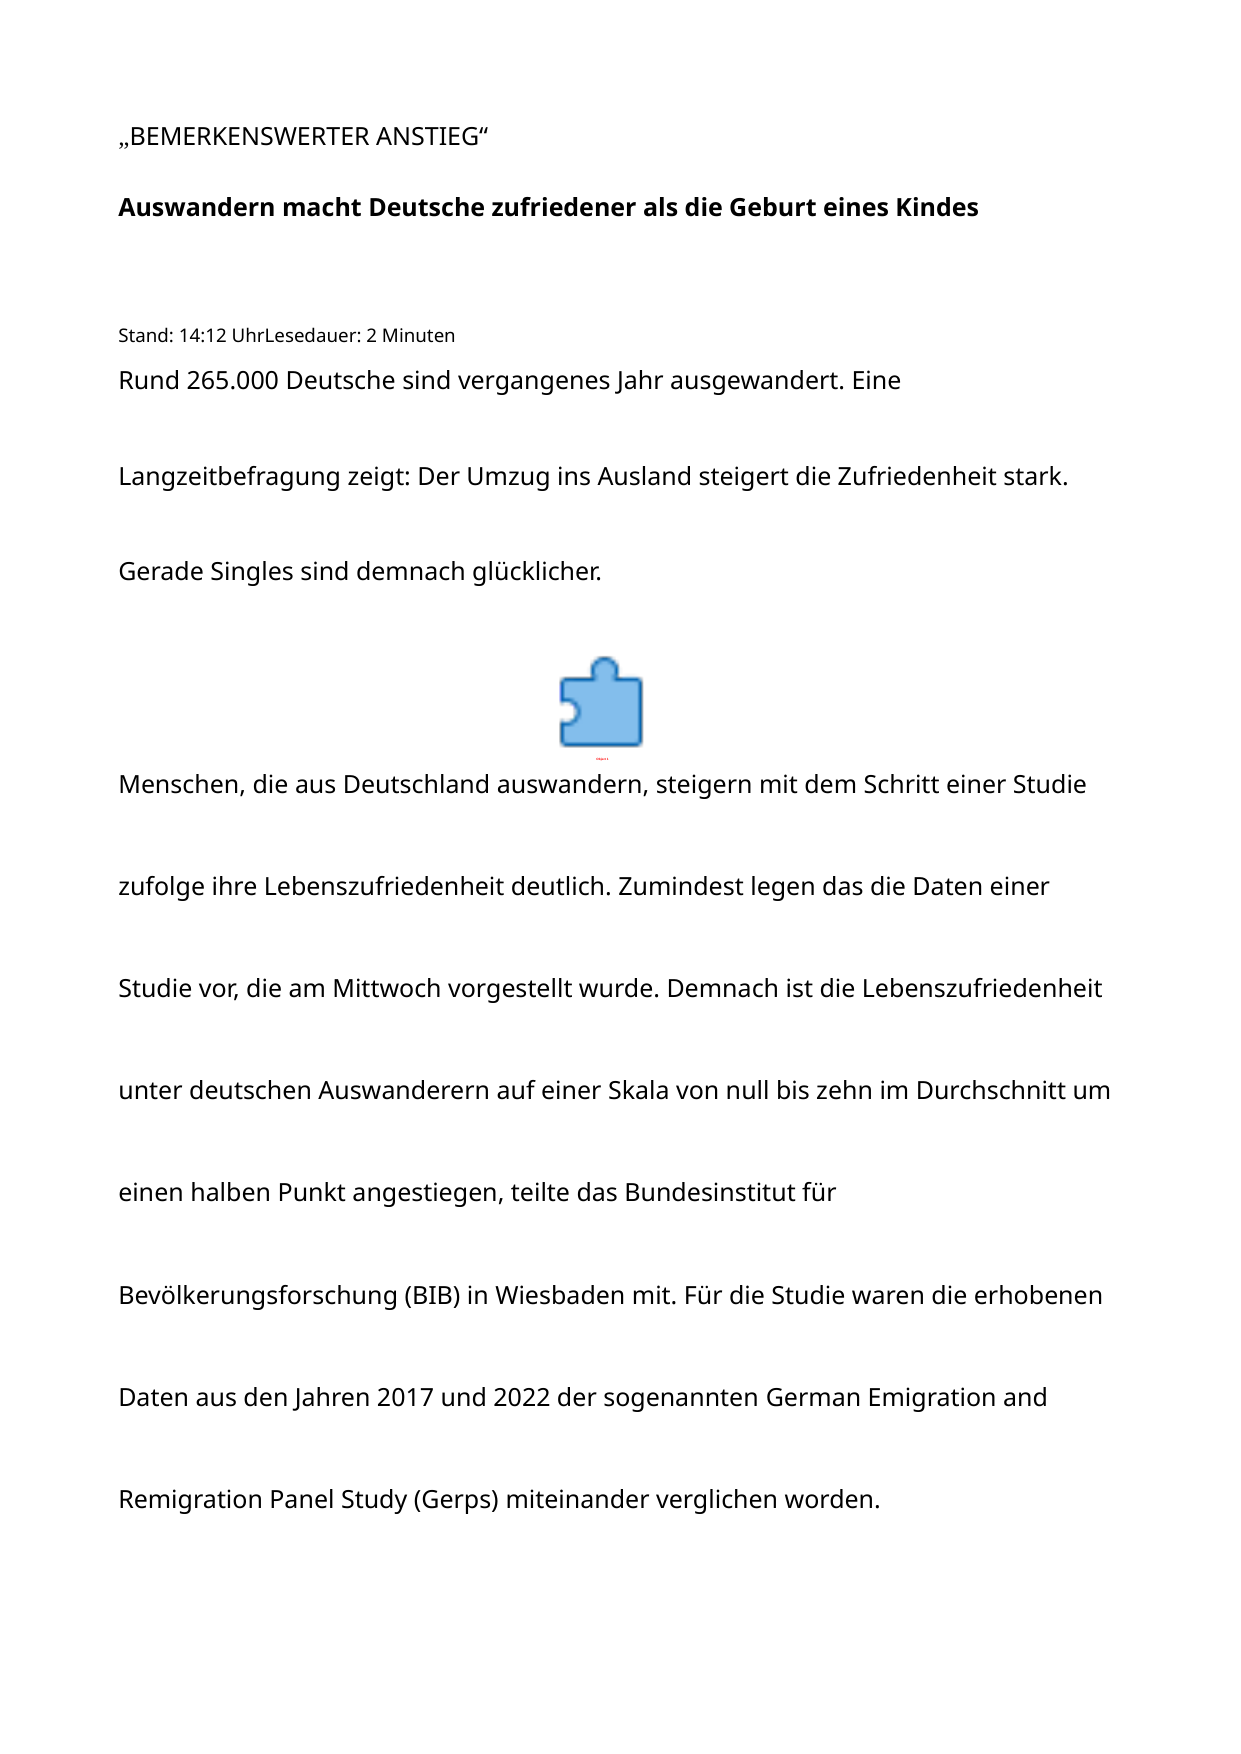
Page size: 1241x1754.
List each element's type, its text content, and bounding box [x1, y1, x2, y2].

text Stand: 14:12 UhrLesedauer: 2 Minuten [118, 322, 1122, 347]
subtitle Auswandern macht Deutsche zufriedener als die Geburt eines Kindes [118, 189, 1122, 224]
text Menschen, die aus Deutschland auswandern, steigern mit dem Schritt einer Studie zufolge ihre Lebenszufriedenheit deutlich. Zumindest legen das die Daten einer Studie vor, die am Mittwoch vorgestellt wurde. Demnach ist die Lebenszufriedenheit unter deutschen Auswanderern auf einer Skala von null bis zehn im Durchschnitt um einen halben Punkt angestiegen, teilte das Bundesinstitut für Bevölkerungsforschung (BIB) in Wiesbaden mit. Für die Studie waren die erhobenen Daten aus den Jahren 2017 und 2022 der sogenannten German Emigration and Remigration Panel Study (Gerps) miteinander verglichen worden. [118, 766, 1114, 1516]
text Rund 265.000 Deutsche sind vergangenes Jahr ausgewandert. Eine Langzeitbefragung zeigt: Der Umzug ins Ausland steigert die Zufriedenheit stark. Gerade Singles sind demnach glücklicher. [118, 363, 1122, 587]
text „Bemerkenswerter Anstieg“ [118, 118, 1122, 152]
